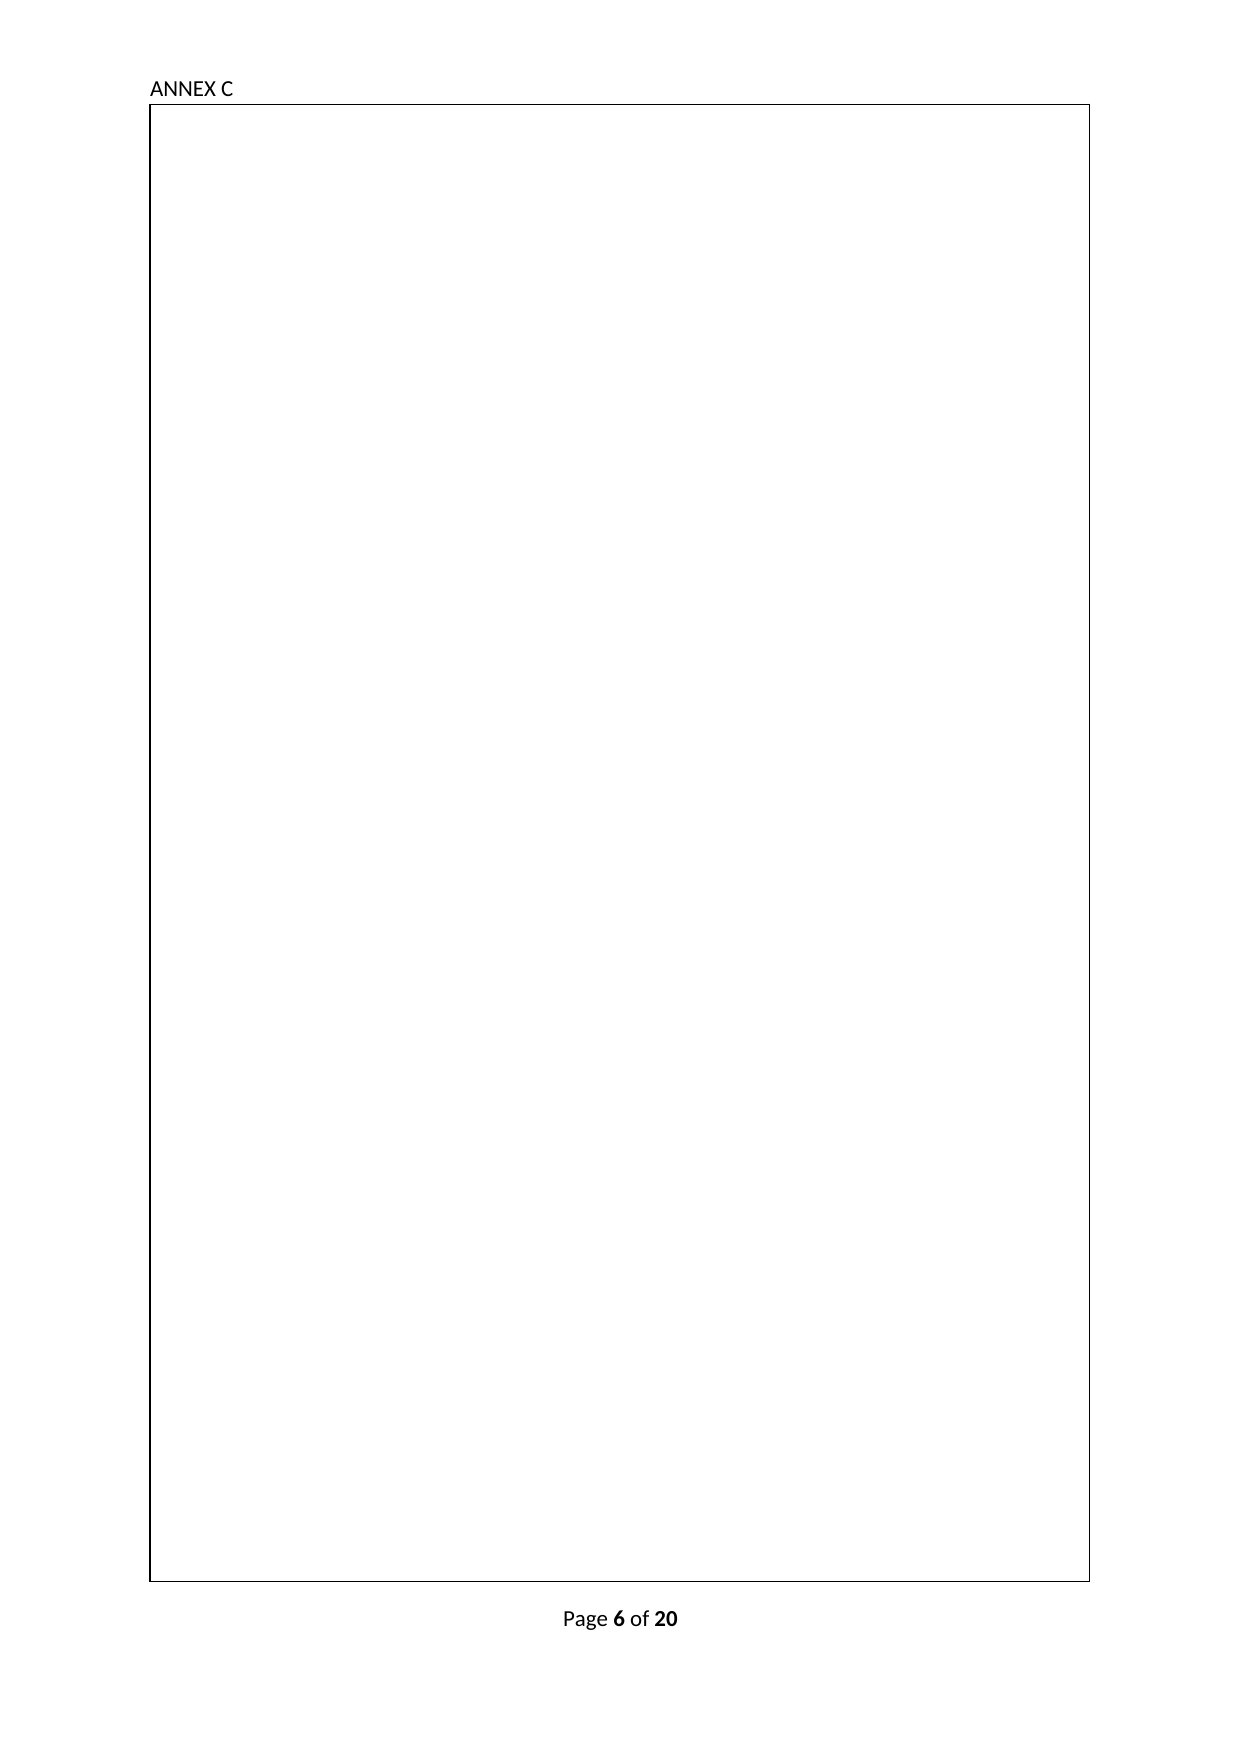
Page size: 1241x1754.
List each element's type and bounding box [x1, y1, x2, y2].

table_cell [151, 105, 1089, 1581]
